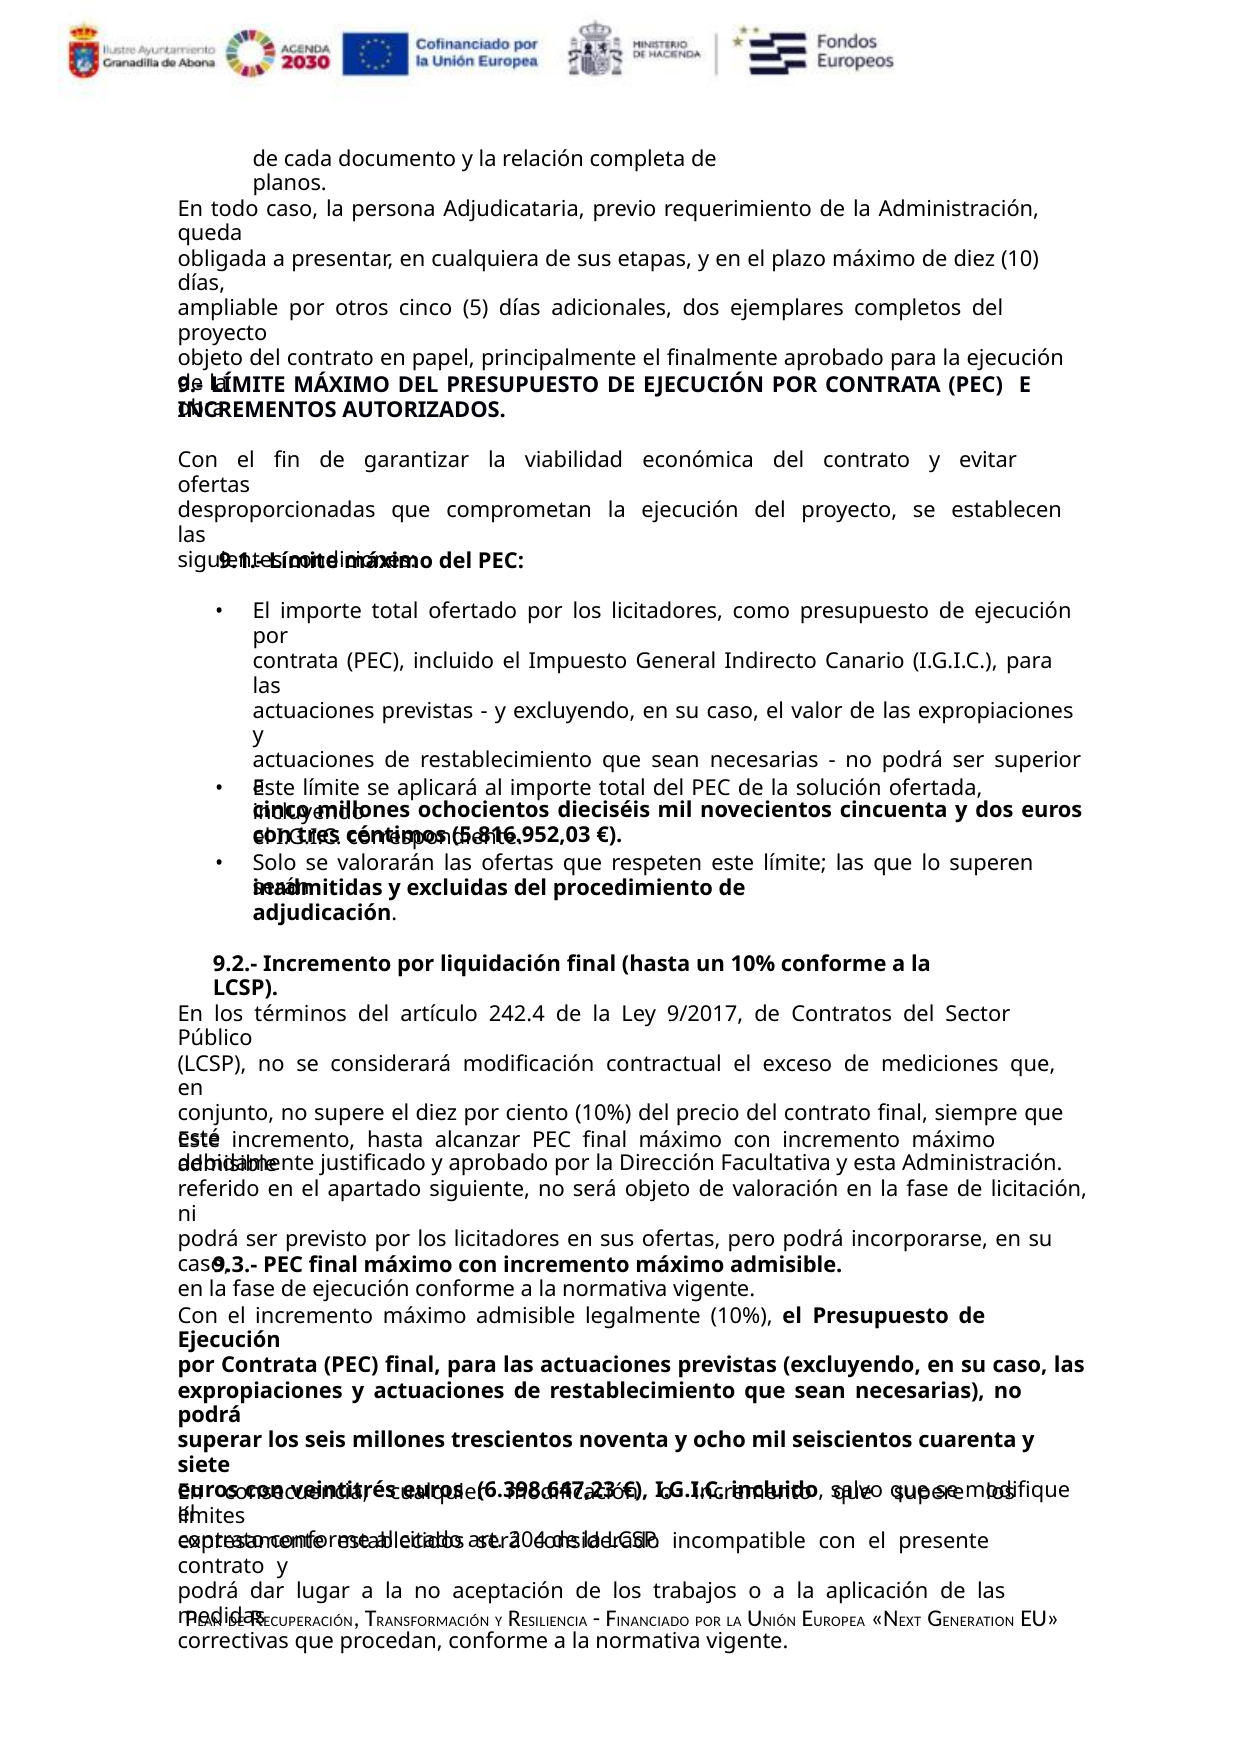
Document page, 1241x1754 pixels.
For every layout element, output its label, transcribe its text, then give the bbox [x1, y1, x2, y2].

text Este límite se aplicará al importe total del PEC de la solución ofertada, incluyendo [252, 775, 1088, 824]
text superar los seis millones trescientos noventa y ocho mil seiscientos cuarenta y siete [177, 1428, 1088, 1477]
text contrata (PEC), incluido el Impuesto General Indirecto Canario (I.G.I.C.), para las [252, 649, 1088, 698]
text en la fase de ejecución conforme a la normativa vigente. [177, 1277, 1088, 1301]
text obra. [177, 397, 1084, 420]
text • [215, 851, 247, 875]
text PLAN DE RECUPERACIÓN, TRANSFORMACIÓN Y RESILIENCIA - FINANCIADO POR LA UNIÓN EUROPEA «NEXT GENERATION EU» [185, 1604, 1083, 1632]
text 9.1.- Límite máximo del PEC: [218, 549, 542, 573]
text de cada documento y la relación completa de planos. [252, 146, 794, 195]
text (LCSP), no se considerará modificación contractual el exceso de mediciones que, en [177, 1051, 1088, 1100]
text el I.G.I.C. correspondiente. [252, 825, 1088, 849]
text En los términos del artículo 242.4 de la Ley 9/2017, de Contratos del Sector Público [177, 1002, 1088, 1051]
text actuaciones previstas - y excluyendo, en su caso, el valor de las expropiaciones y [252, 699, 1088, 748]
text expresamente establecidos será considerado incompatible con el presente contrato y [177, 1529, 1088, 1578]
text 9.- LÍMITE MÁXIMO DEL PRESUPUESTO DE EJECUCIÓN POR CONTRATA (PEC) E [177, 373, 1088, 397]
text podrá dar lugar a la no aceptación de los trabajos o a la aplicación de las medidas [177, 1579, 1088, 1628]
text por Contrata (PEC) final, para las actuaciones previstas (excluyendo, en su caso, las [177, 1353, 1088, 1378]
text El importe total ofertado por los licitadores, como presupuesto de ejecución por [252, 599, 1088, 648]
text ampliable por otros cinco (5) días adicionales, dos ejemplares completos del proyecto [177, 296, 1084, 345]
text obligada a presentar, en cualquiera de sus etapas, y en el plazo máximo de diez (10) días, [177, 246, 1084, 295]
text • [215, 776, 247, 800]
text • [215, 599, 247, 624]
text siguientes condiciones: [177, 548, 1088, 572]
text conjunto, no supere el diez por ciento (10%) del precio del contrato final, siempre que esté [177, 1101, 1088, 1127]
text expropiaciones y actuaciones de restablecimiento que sean necesarias), no podrá [177, 1378, 1088, 1427]
text 9.3.- PEC final máximo con incremento máximo admisible. [213, 1253, 843, 1278]
text actuaciones de restablecimiento que sean necesarias - no podrá ser superior a [252, 748, 1088, 775]
text Solo se valorarán las ofertas que respeten este límite; las que lo superen serán [252, 851, 1088, 900]
text podrá ser previsto por los licitadores en sus ofertas, pero podrá incorporarse, en su caso, [177, 1227, 1088, 1276]
text inadmitidas y excluidas del procedimiento de adjudicación. [252, 876, 894, 925]
text INCREMENTOS AUTORIZADOS. [177, 398, 536, 422]
text referido en el apartado siguiente, no será objeto de valoración en la fase de licitación, ni [177, 1177, 1088, 1226]
text En todo caso, la persona Adjudicataria, previo requerimiento de la Administración, queda [177, 197, 1084, 246]
text 9.2.- Incremento por liquidación final (hasta un 10% conforme a la LCSP). [213, 951, 998, 1000]
text objeto del contrato en papel, principalmente el finalmente aprobado para la ejecución de la [177, 346, 1084, 373]
text correctivas que procedan, conforme a la normativa vigente. [177, 1629, 1088, 1653]
text En consecuencia, cualquier modificación o incremento que supere los límites [177, 1479, 1088, 1528]
text desproporcionadas que comprometan la ejecución del proyecto, se establecen las [177, 498, 1088, 547]
text Este incremento, hasta alcanzar PEC final máximo con incremento máximo admisible [177, 1127, 1088, 1176]
text Con el fin de garantizar la viabilidad económica del contrato y evitar ofertas [177, 448, 1088, 497]
text Con el incremento máximo admisible legalmente (10%), el Presupuesto de Ejecución [177, 1303, 1088, 1352]
